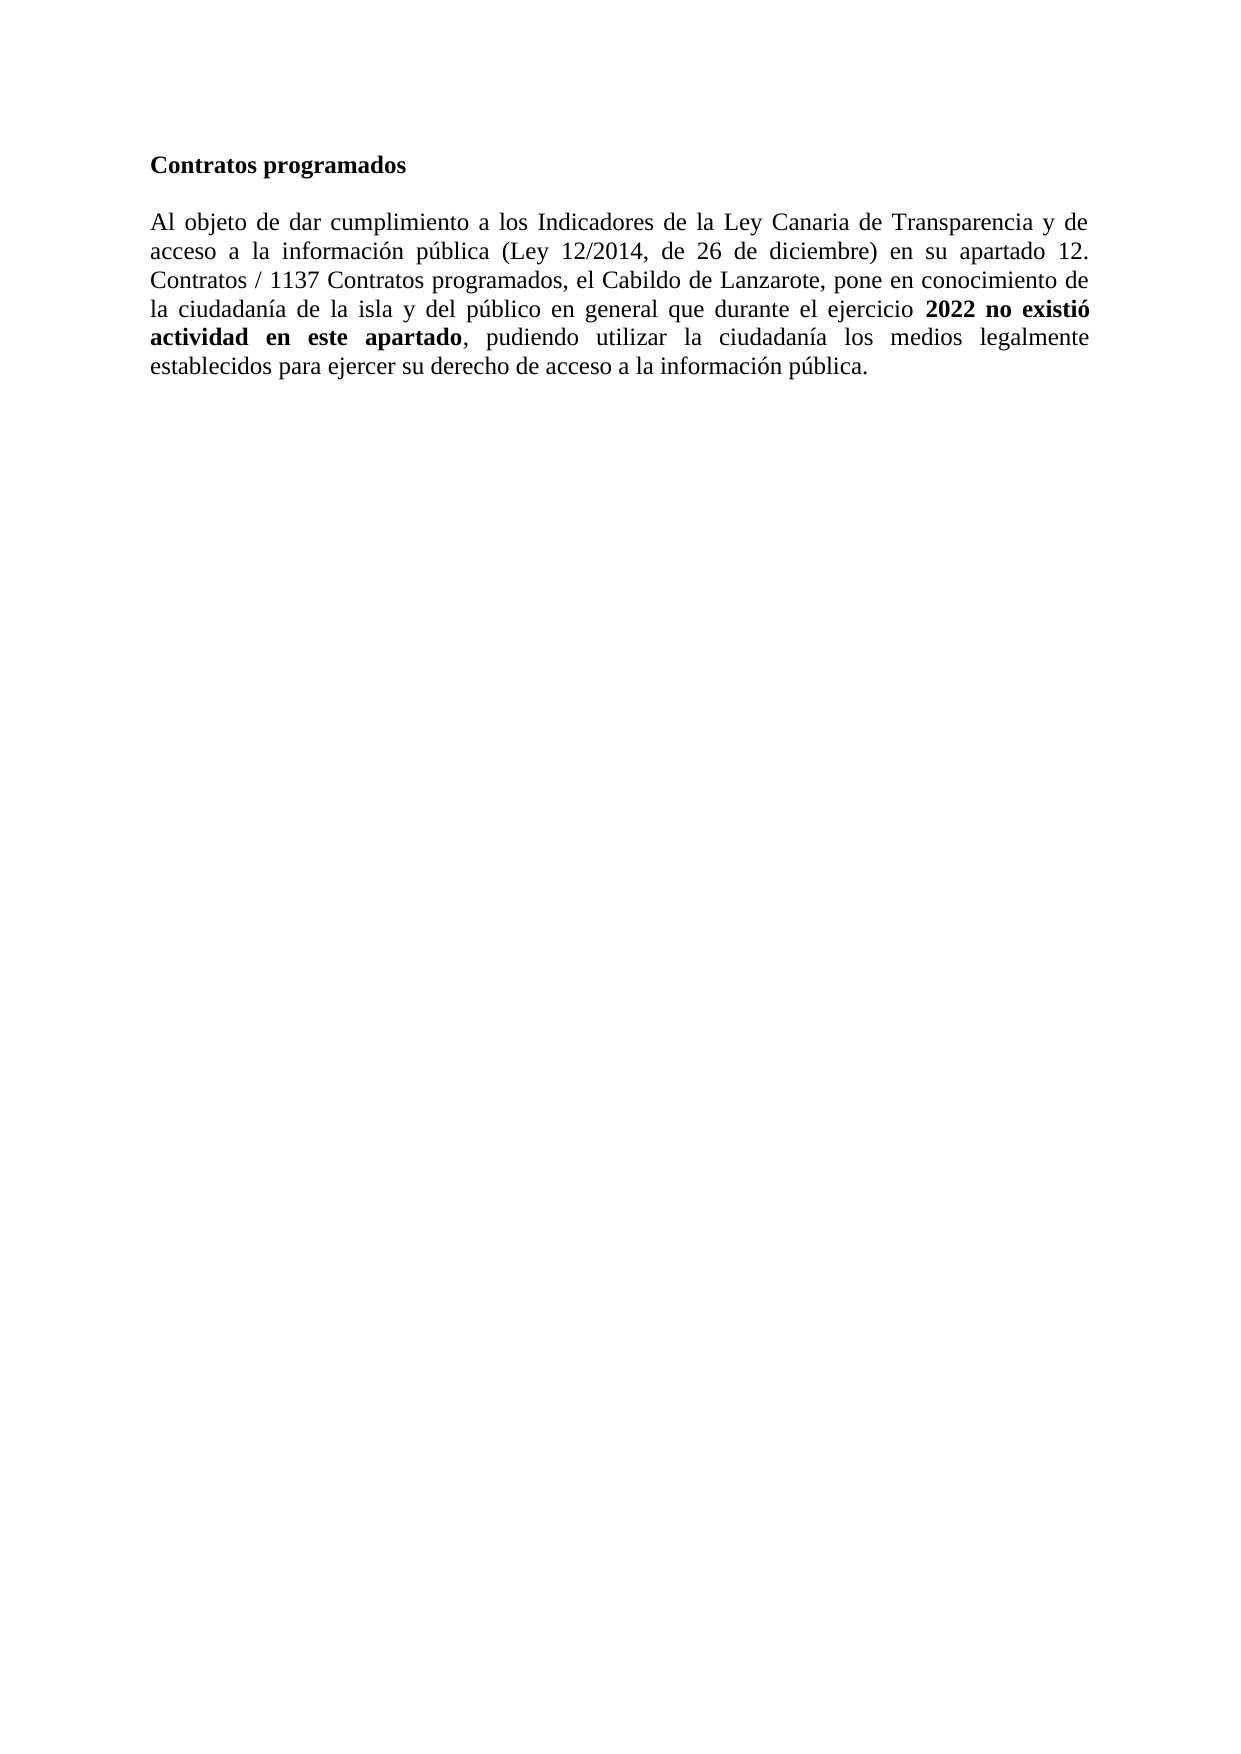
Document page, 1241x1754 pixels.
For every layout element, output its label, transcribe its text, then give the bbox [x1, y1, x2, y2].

text Contratos programados [150, 150, 1090, 179]
text Al objeto de dar cumplimiento a los Indicadores de la Ley Canaria de Transparencia y de acceso a la información pública (Ley 12/2014, de 26 de diciembre) en su apartado 12. Contratos / 1137 Contratos programados, el Cabildo de Lanzarote, pone en conocimiento de la ciudadanía de la isla y del público en general que durante el ejercicio 2022 no existió actividad en este apartado, pudiendo utilizar la ciudadanía los medios legalmente establecidos para ejercer su derecho de acceso a la información pública. [150, 207, 1090, 380]
